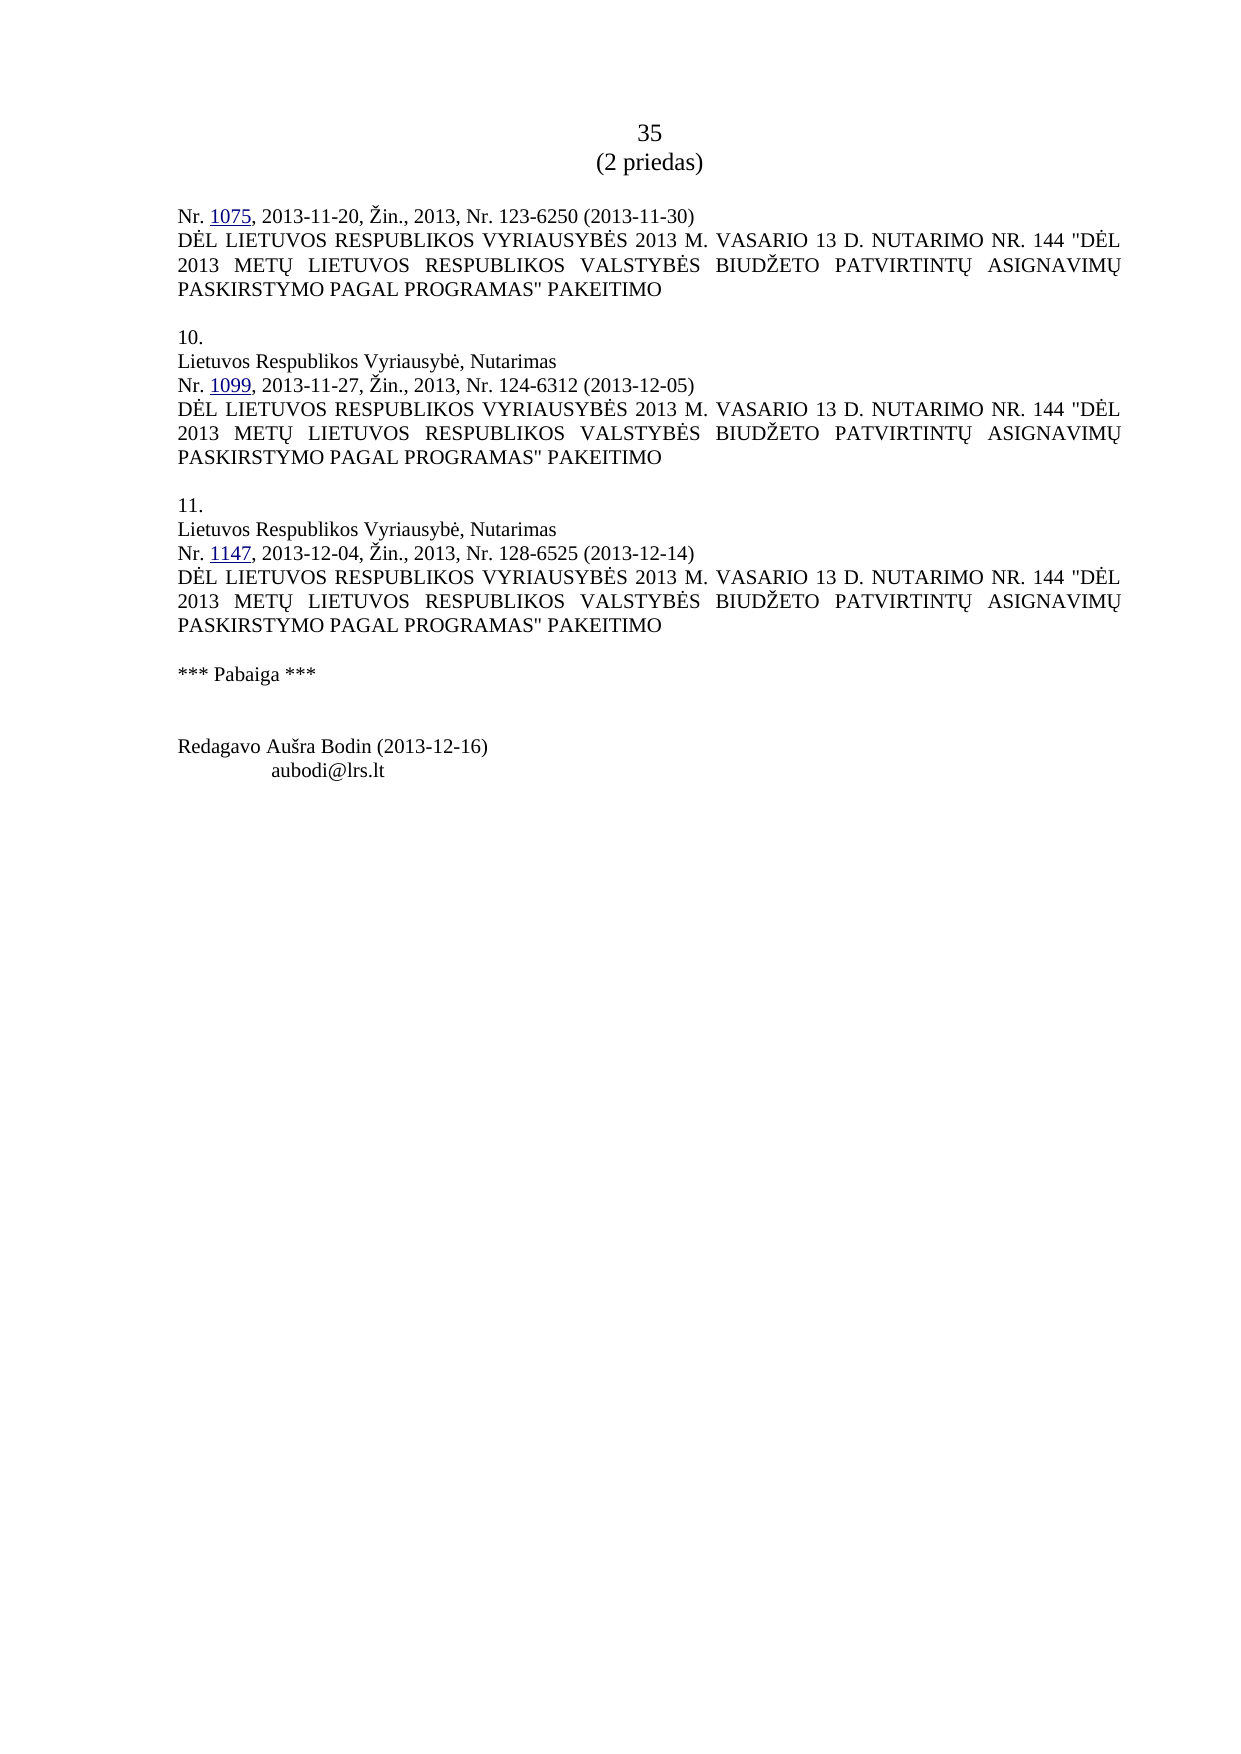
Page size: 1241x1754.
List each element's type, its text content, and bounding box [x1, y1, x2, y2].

text *** Pabaiga *** [177, 662, 1122, 686]
text Lietuvos Respublikos Vyriausybė, Nutarimas [177, 517, 1122, 541]
text Nr. 1075, 2013-11-20, Žin., 2013, Nr. 123-6250 (2013-11-30) [177, 204, 1122, 228]
text aubodi@lrs.lt [177, 758, 1122, 782]
text DĖL LIETUVOS RESPUBLIKOS VYRIAUSYBĖS 2013 M. VASARIO 13 D. NUTARIMO NR. 144 "DĖL 2013 METŲ LIETUVOS RESPUBLIKOS VALSTYBĖS BIUDŽETO PATVIRTINTŲ ASIGNAVIMŲ PASKIRSTYMO PAGAL PROGRAMAS" PAKEITIMO [177, 397, 1122, 469]
text DĖL LIETUVOS RESPUBLIKOS VYRIAUSYBĖS 2013 M. VASARIO 13 D. NUTARIMO NR. 144 "DĖL 2013 METŲ LIETUVOS RESPUBLIKOS VALSTYBĖS BIUDŽETO PATVIRTINTŲ ASIGNAVIMŲ PASKIRSTYMO PAGAL PROGRAMAS" PAKEITIMO [177, 565, 1122, 637]
text Nr. 1147, 2013-12-04, Žin., 2013, Nr. 128-6525 (2013-12-14) [177, 541, 1122, 565]
text DĖL LIETUVOS RESPUBLIKOS VYRIAUSYBĖS 2013 M. VASARIO 13 D. NUTARIMO NR. 144 "DĖL 2013 METŲ LIETUVOS RESPUBLIKOS VALSTYBĖS BIUDŽETO PATVIRTINTŲ ASIGNAVIMŲ PASKIRSTYMO PAGAL PROGRAMAS" PAKEITIMO [177, 228, 1122, 301]
text Nr. 1099, 2013-11-27, Žin., 2013, Nr. 124-6312 (2013-12-05) [177, 373, 1122, 397]
text 10. [177, 325, 1122, 349]
text 11. [177, 493, 1122, 517]
text Lietuvos Respublikos Vyriausybė, Nutarimas [177, 349, 1122, 373]
text Redagavo Aušra Bodin (2013-12-16) [177, 734, 1122, 758]
